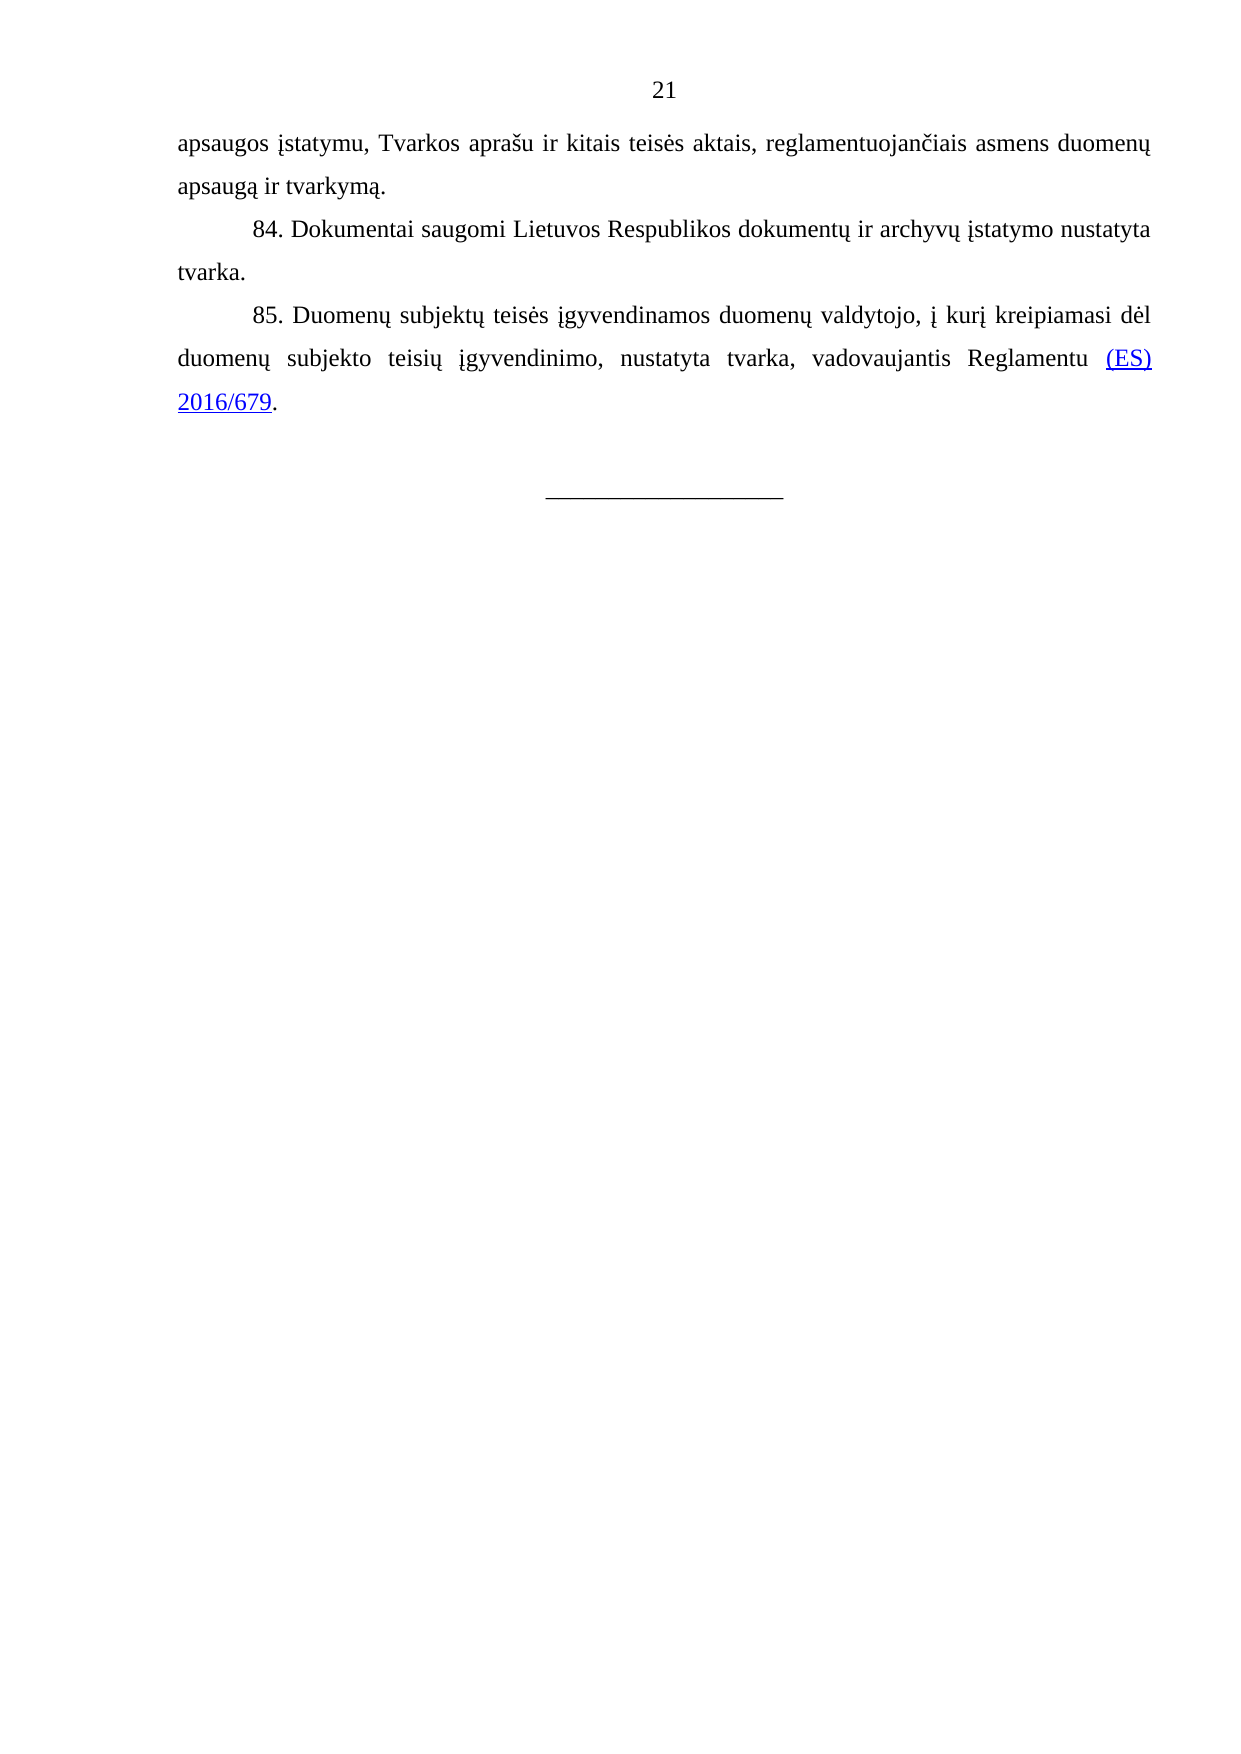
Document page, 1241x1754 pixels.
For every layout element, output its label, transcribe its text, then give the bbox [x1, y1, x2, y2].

text ___________________ [177, 473, 1152, 502]
text 85. Duomenų subjektų teisės įgyvendinamos duomenų valdytojo, į kurį kreipiamasi dėl duomenų subjekto teisių įgyvendinimo, nustatyta tvarka, vadovaujantis Reglamentu (ES) 2016/679. [177, 300, 1152, 415]
text 84. Dokumentai saugomi Lietuvos Respublikos dokumentų ir archyvų įstatymo nustatyta tvarka. [177, 214, 1152, 286]
text apsaugos įstatymu, Tvarkos aprašu ir kitais teisės aktais, reglamentuojančiais asmens duomenų apsaugą ir tvarkymą. [177, 128, 1152, 200]
